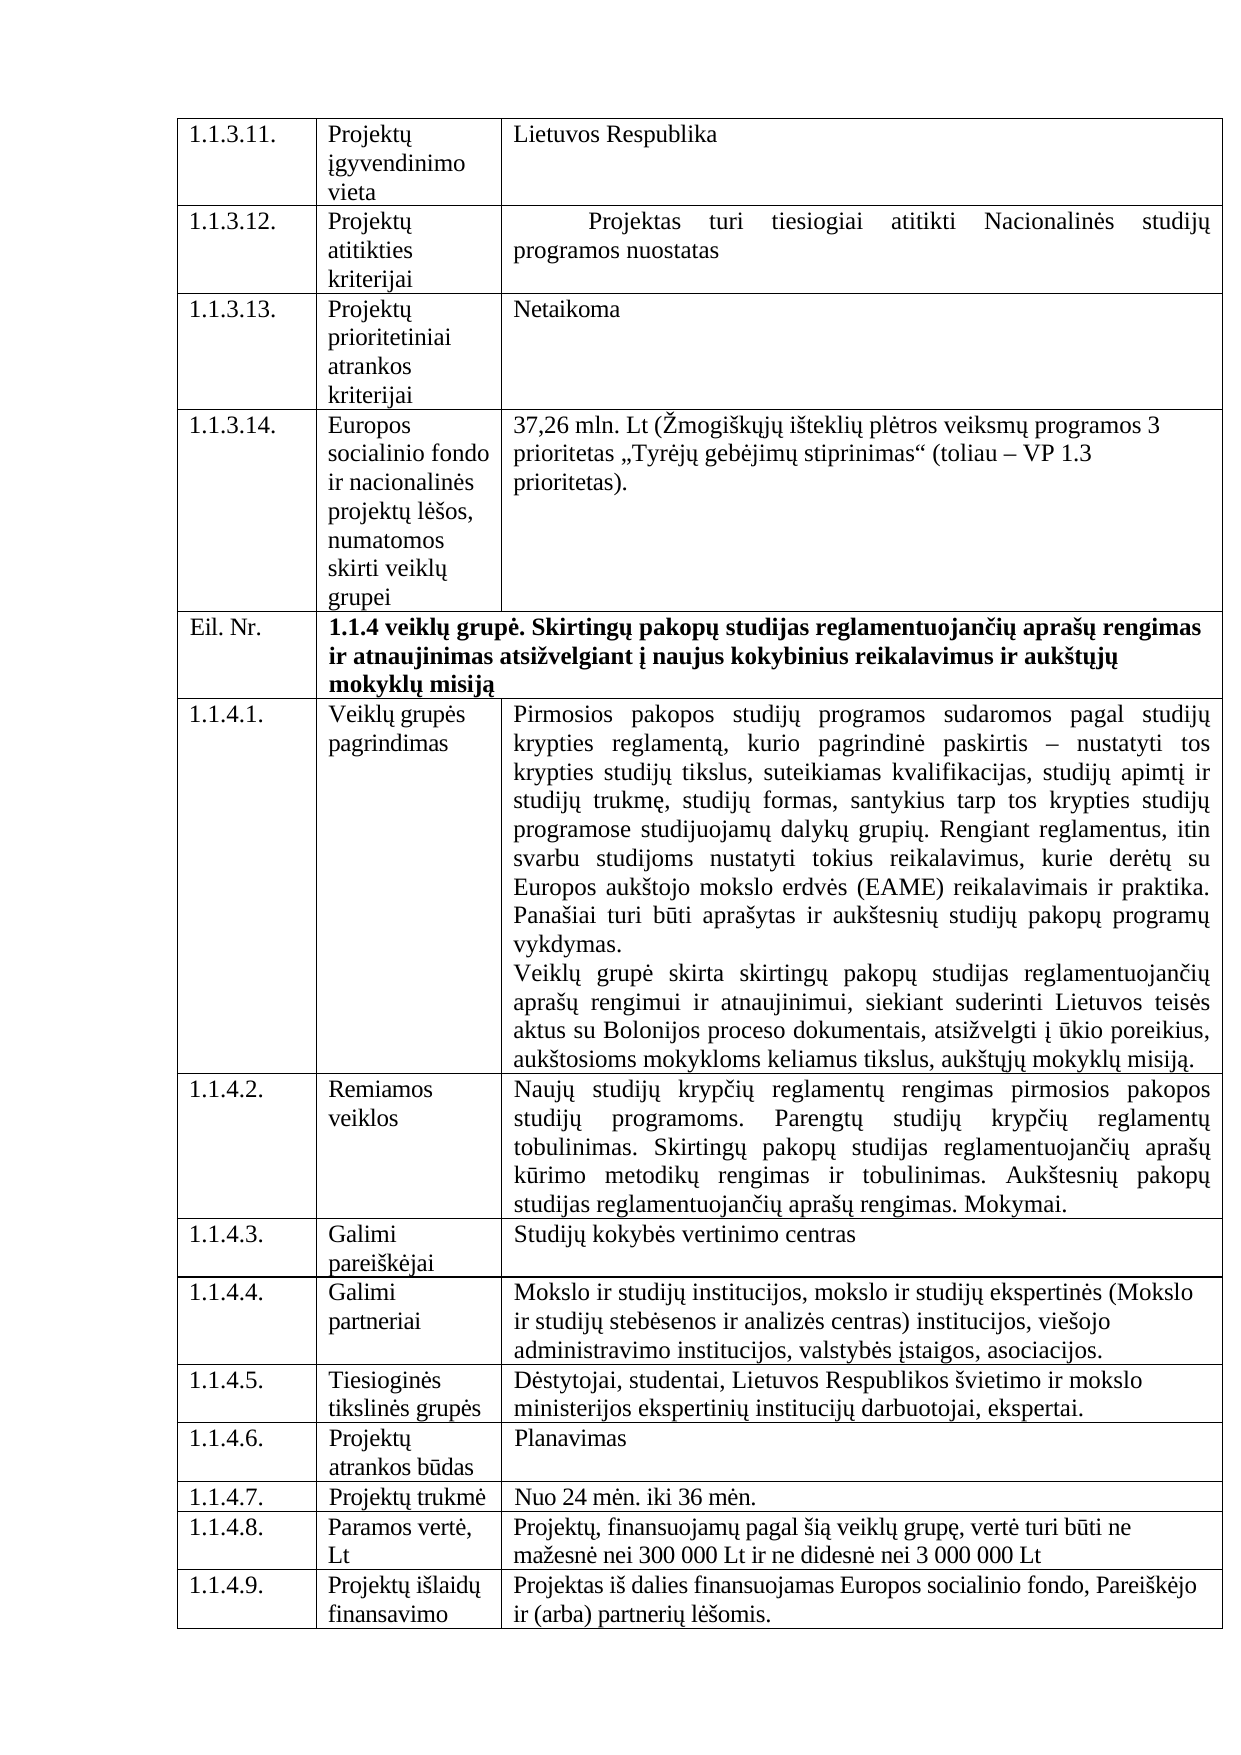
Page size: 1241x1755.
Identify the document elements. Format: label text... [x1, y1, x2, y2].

table_cell Projektas turi tiesiogiai atitikti Nacionalinės studijų programos nuostatas [502, 206, 1222, 293]
table_cell 1.1.3.13. [178, 294, 316, 409]
table_cell 1.1.4.7. [178, 1482, 316, 1511]
table_cell 1.1.3.14. [178, 410, 316, 611]
table_cell 1.1.4.5. [178, 1365, 316, 1422]
table_cell 1.1.4.2. [178, 1074, 316, 1218]
table_cell Projektas iš dalies finansuojamas Europos socialinio fondo, Pareiškėjo ir (arba) partnerių lėšomis. [502, 1570, 1222, 1628]
table_cell Nuo 24 mėn. iki 36 mėn. [502, 1482, 1222, 1511]
table_cell 37,26 mln. Lt (Žmogiškųjų išteklių plėtros veiksmų programos 3 prioritetas „Tyrėjų gebėjimų stiprinimas“ (toliau – VP 1.3 prioritetas). [502, 410, 1222, 611]
table_cell Naujų studijų krypčių reglamentų rengimas pirmosios pakopos studijų programoms. Parengtų studijų krypčių reglamentų tobulinimas. Skirtingų pakopų studijas reglamentuojančių aprašų kūrimo metodikų rengimas ir tobulinimas. Aukštesnių pakopų studijas reglamentuojančių aprašų rengimas. Mokymai. [502, 1074, 1222, 1218]
table_cell 1.1.4.6. [178, 1423, 316, 1481]
table_cell Tiesioginės tikslinės grupės [317, 1365, 501, 1422]
table_cell Europos socialinio fondo ir nacionalinės projektų lėšos, numatomos skirti veiklų grupei [317, 410, 501, 611]
table_cell Veiklų grupės pagrindimas [317, 699, 501, 1073]
table_cell Dėstytojai, studentai, Lietuvos Respublikos švietimo ir mokslo ministerijos ekspertinių institucijų darbuotojai, ekspertai. [502, 1365, 1222, 1422]
table_cell 1.1.4.4. [178, 1278, 316, 1364]
table_cell 1.1.4.9. [178, 1570, 316, 1628]
table_cell Remiamos veiklos [317, 1074, 501, 1218]
table_cell Projektų įgyvendinimo vieta [317, 119, 501, 205]
table_cell Projektų, finansuojamų pagal šią veiklų grupę, vertė turi būti ne mažesnė nei 300 000 Lt ir ne didesnė nei 3 000 000 Lt [502, 1512, 1222, 1569]
table_cell Galimi pareiškėjai [317, 1219, 501, 1276]
table_cell Netaikoma [502, 294, 1222, 409]
table_cell 1.1.4 veiklų grupė. Skirtingų pakopų studijas reglamentuojančių aprašų rengimas ir atnaujinimas atsižvelgiant į naujus kokybinius reikalavimus ir aukštųjų mokyklų misiją [317, 612, 1222, 698]
table_cell Studijų kokybės vertinimo centras [502, 1219, 1222, 1276]
table_cell Mokslo ir studijų institucijos, mokslo ir studijų ekspertinės (Mokslo ir studijų stebėsenos ir analizės centras) institucijos, viešojo administravimo institucijos, valstybės įstaigos, asociacijos. [502, 1278, 1222, 1364]
table_cell Projektų trukmė [317, 1482, 501, 1511]
table_cell Paramos vertė, Lt [317, 1512, 501, 1569]
table_cell Galimi partneriai [317, 1278, 501, 1364]
table_cell Projektų prioritetiniai atrankos kriterijai [317, 294, 501, 409]
table_cell 1.1.4.8. [178, 1512, 316, 1569]
table_cell 1.1.3.12. [178, 206, 316, 293]
table_cell 1.1.4.1. [178, 699, 316, 1073]
table_cell Projektų išlaidų finansavimo [317, 1570, 501, 1628]
table_cell Pirmosios pakopos studijų programos sudaromos pagal studijų krypties reglamentą, kurio pagrindinė paskirtis – nustatyti tos krypties studijų tikslus, suteikiamas kvalifikacijas, studijų apimtį ir studijų trukmę, studijų formas, santykius tarp tos krypties studijų programose studijuojamų dalykų grupių. Rengiant reglamentus, itin svarbu studijoms nustatyti tokius reikalavimus, kurie derėtų su Europos aukštojo mokslo erdvės (EAME) reikalavimais ir praktika. Panašiai turi būti aprašytas ir aukštesnių studijų pakopų programų vykdymas. Veiklų grupė skirta skirtingų pakopų studijas reglamentuojančių aprašų rengimui ir atnaujinimui, siekiant suderinti Lietuvos teisės aktus su Bolonijos proceso dokumentais, atsižvelgti į ūkio poreikius, aukštosioms mokykloms keliamus tikslus, aukštųjų mokyklų misiją. [502, 699, 1222, 1073]
table_cell Planavimas [502, 1423, 1222, 1481]
table_cell Lietuvos Respublika [502, 119, 1222, 205]
table_cell Eil. Nr. [178, 612, 316, 698]
table_cell Projektų atitikties kriterijai [317, 206, 501, 293]
table_cell Projektų atrankos būdas [317, 1423, 501, 1481]
table_cell 1.1.3.11. [178, 119, 316, 205]
table_cell 1.1.4.3. [178, 1219, 316, 1276]
